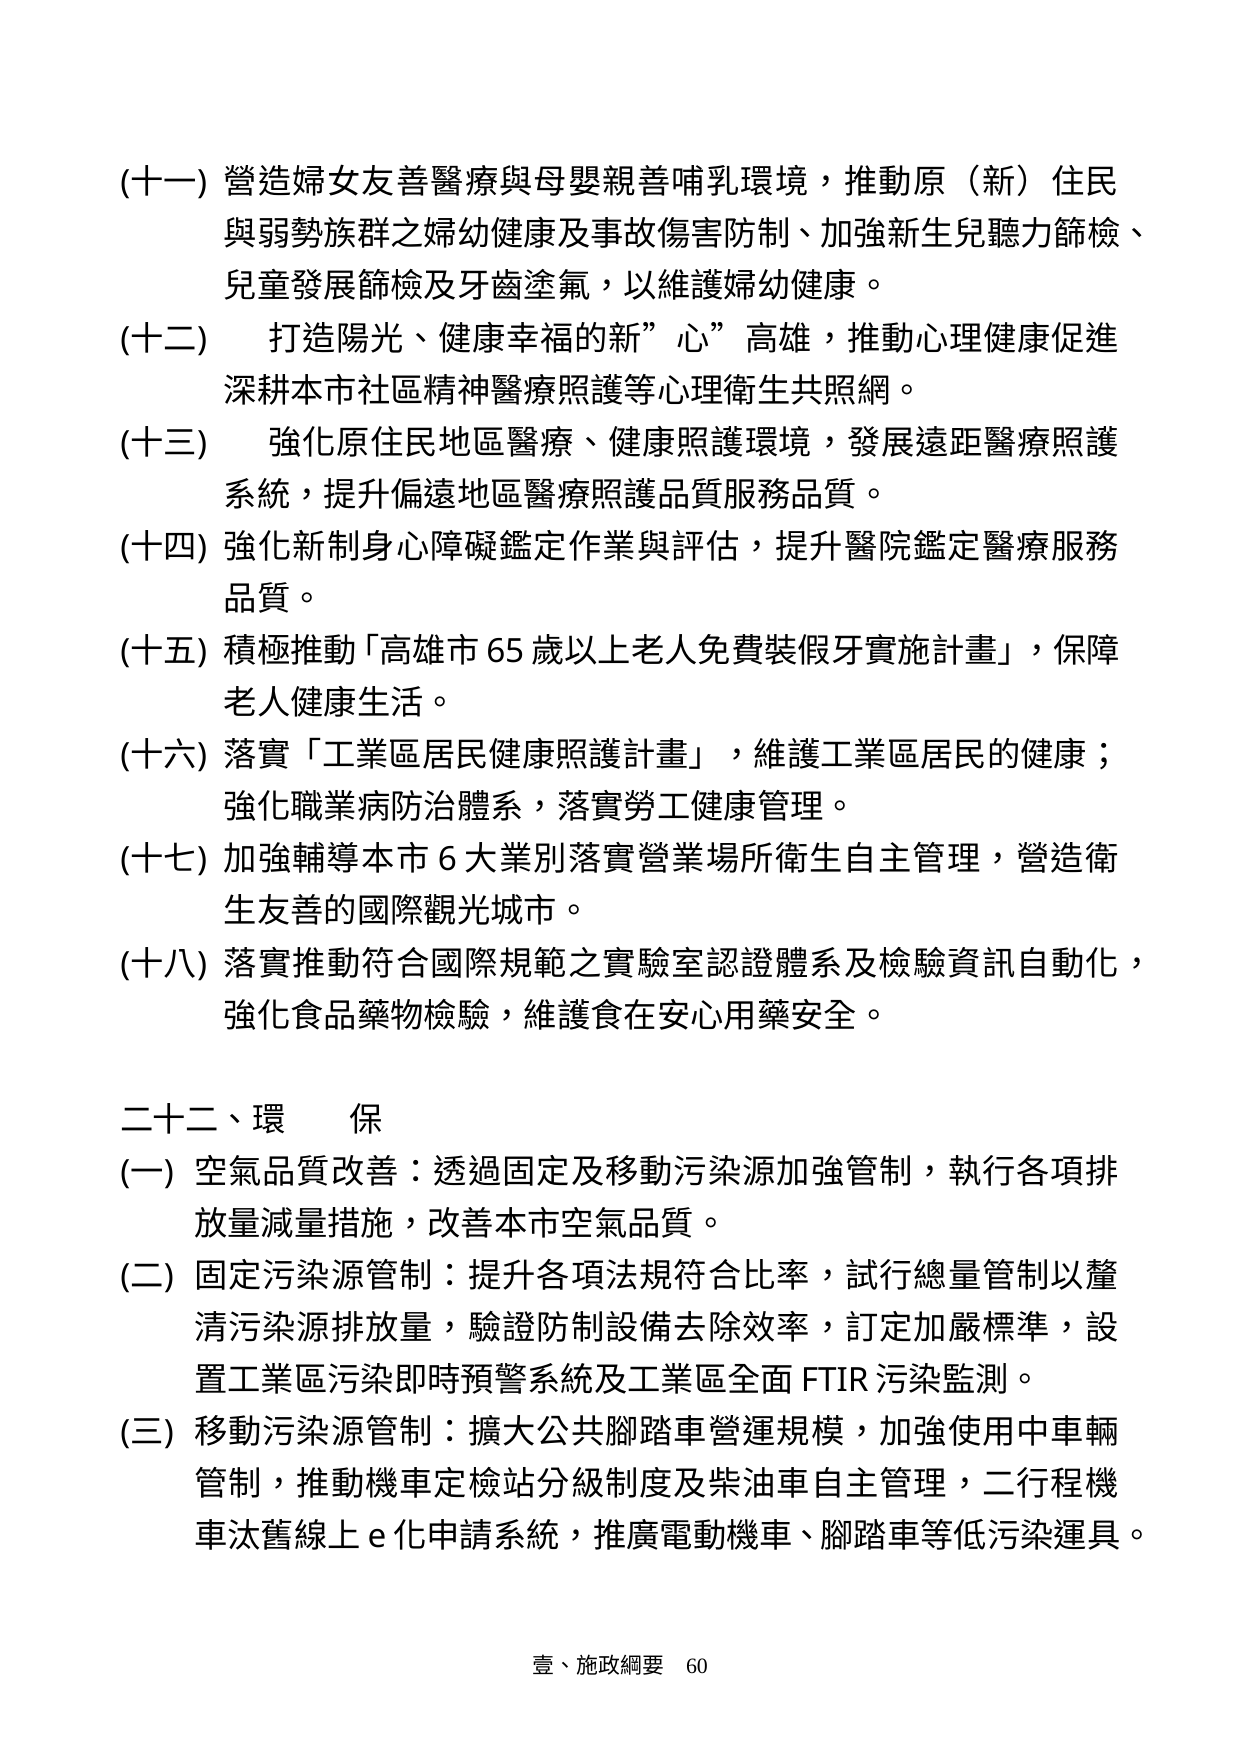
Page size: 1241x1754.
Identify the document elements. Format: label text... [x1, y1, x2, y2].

text 二十二、環 保 [120, 1089, 1120, 1142]
list 強化新制身心障礙鑑定作業與評估，提升醫院鑑定醫療服務品質。 [120, 517, 1120, 621]
list 落實推動符合國際規範之實驗室認證體系及檢驗資訊自動化，強化食品藥物檢驗，維護食在安心用藥安全。 [120, 933, 1120, 1037]
list 空氣品質改善：透過固定及移動污染源加強管制，執行各項排放量減量措施，改善本市空氣品質。 [120, 1142, 1120, 1246]
list 加強輔導本市6大業別落實營業場所衛生自主管理，營造衛生友善的國際觀光城市。 [120, 829, 1120, 933]
list 落實「工業區居民健康照護計畫」，維護工業區居民的健康；強化職業病防治體系，落實勞工健康管理。 [120, 725, 1120, 829]
list 固定污染源管制：提升各項法規符合比率，試行總量管制以釐清污染源排放量，驗證防制設備去除效率，訂定加嚴標準，設置工業區污染即時預警系統及工業區全面FTIR污染監測。 [120, 1246, 1120, 1402]
list 積極推動「高雄市65歲以上老人免費裝假牙實施計畫」，保障老人健康生活。 [120, 621, 1120, 725]
list 強化原住民地區醫療、健康照護環境，發展遠距醫療照護系統，提升偏遠地區醫療照護品質服務品質。 [120, 412, 1120, 517]
list 移動污染源管制：擴大公共腳踏車營運規模，加強使用中車輛管制，推動機車定檢站分級制度及柴油車自主管理，二行程機車汰舊線上e化申請系統，推廣電動機車、腳踏車等低污染運具。 [120, 1402, 1120, 1558]
list 打造陽光、健康幸福的新”心”高雄，推動心理健康促進，深耕本市社區精神醫療照護等心理衛生共照網。 [120, 308, 1120, 412]
list 營造婦女友善醫療與母嬰親善哺乳環境，推動原（新）住民與弱勢族群之婦幼健康及事故傷害防制、加強新生兒聽力篩檢、兒童發展篩檢及牙齒塗氟，以維護婦幼健康。 [120, 152, 1120, 308]
